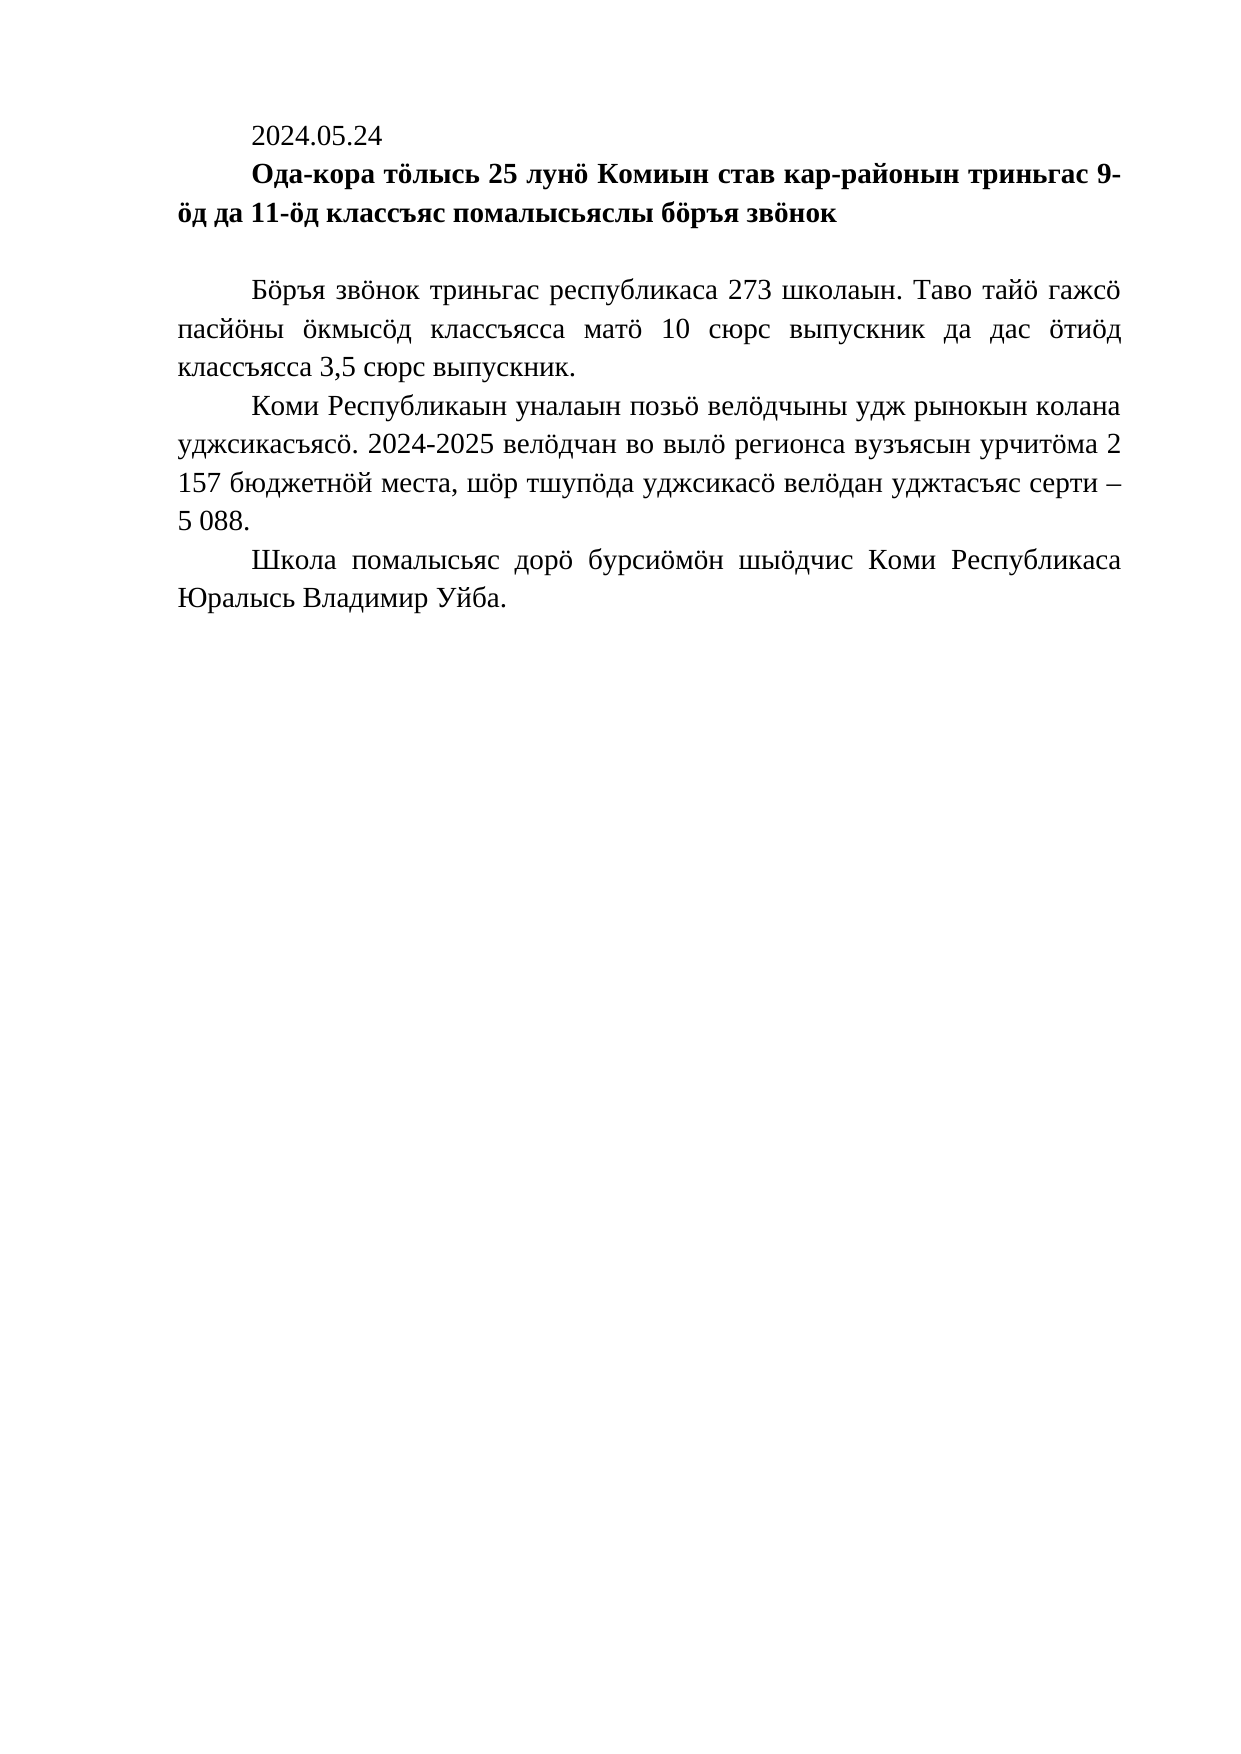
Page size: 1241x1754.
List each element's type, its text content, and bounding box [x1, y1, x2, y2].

text Бӧръя звӧнок триньгас республикаса 273 школаын. Таво тайӧ гажсӧ пасйӧны ӧкмысӧд классъясса матӧ 10 сюрс выпускник да дас ӧтиӧд классъясса 3,5 сюрс выпускник. [177, 272, 1122, 383]
text 2024.05.24 [177, 118, 1122, 152]
text Школа помалысьяс дорӧ бурсиӧмӧн шыӧдчис Коми Республикаса Юралысь Владимир Уйба. [177, 542, 1122, 614]
text Ода-кора тӧлысь 25 лунӧ Комиын став кар-районын триньгас 9-ӧд да 11-ӧд классъяс помалысьяслы бӧръя звӧнок [177, 157, 1122, 229]
text Коми Республикаын уналаын позьӧ велӧдчыны удж рынокын колана уджсикасъясӧ. 2024-2025 велӧдчан во вылӧ регионса вузъясын урчитӧма 2 157 бюджетнӧй места, шӧр тшупӧда уджсикасӧ велӧдан уджтасъяс серти – 5 088. [177, 388, 1122, 537]
